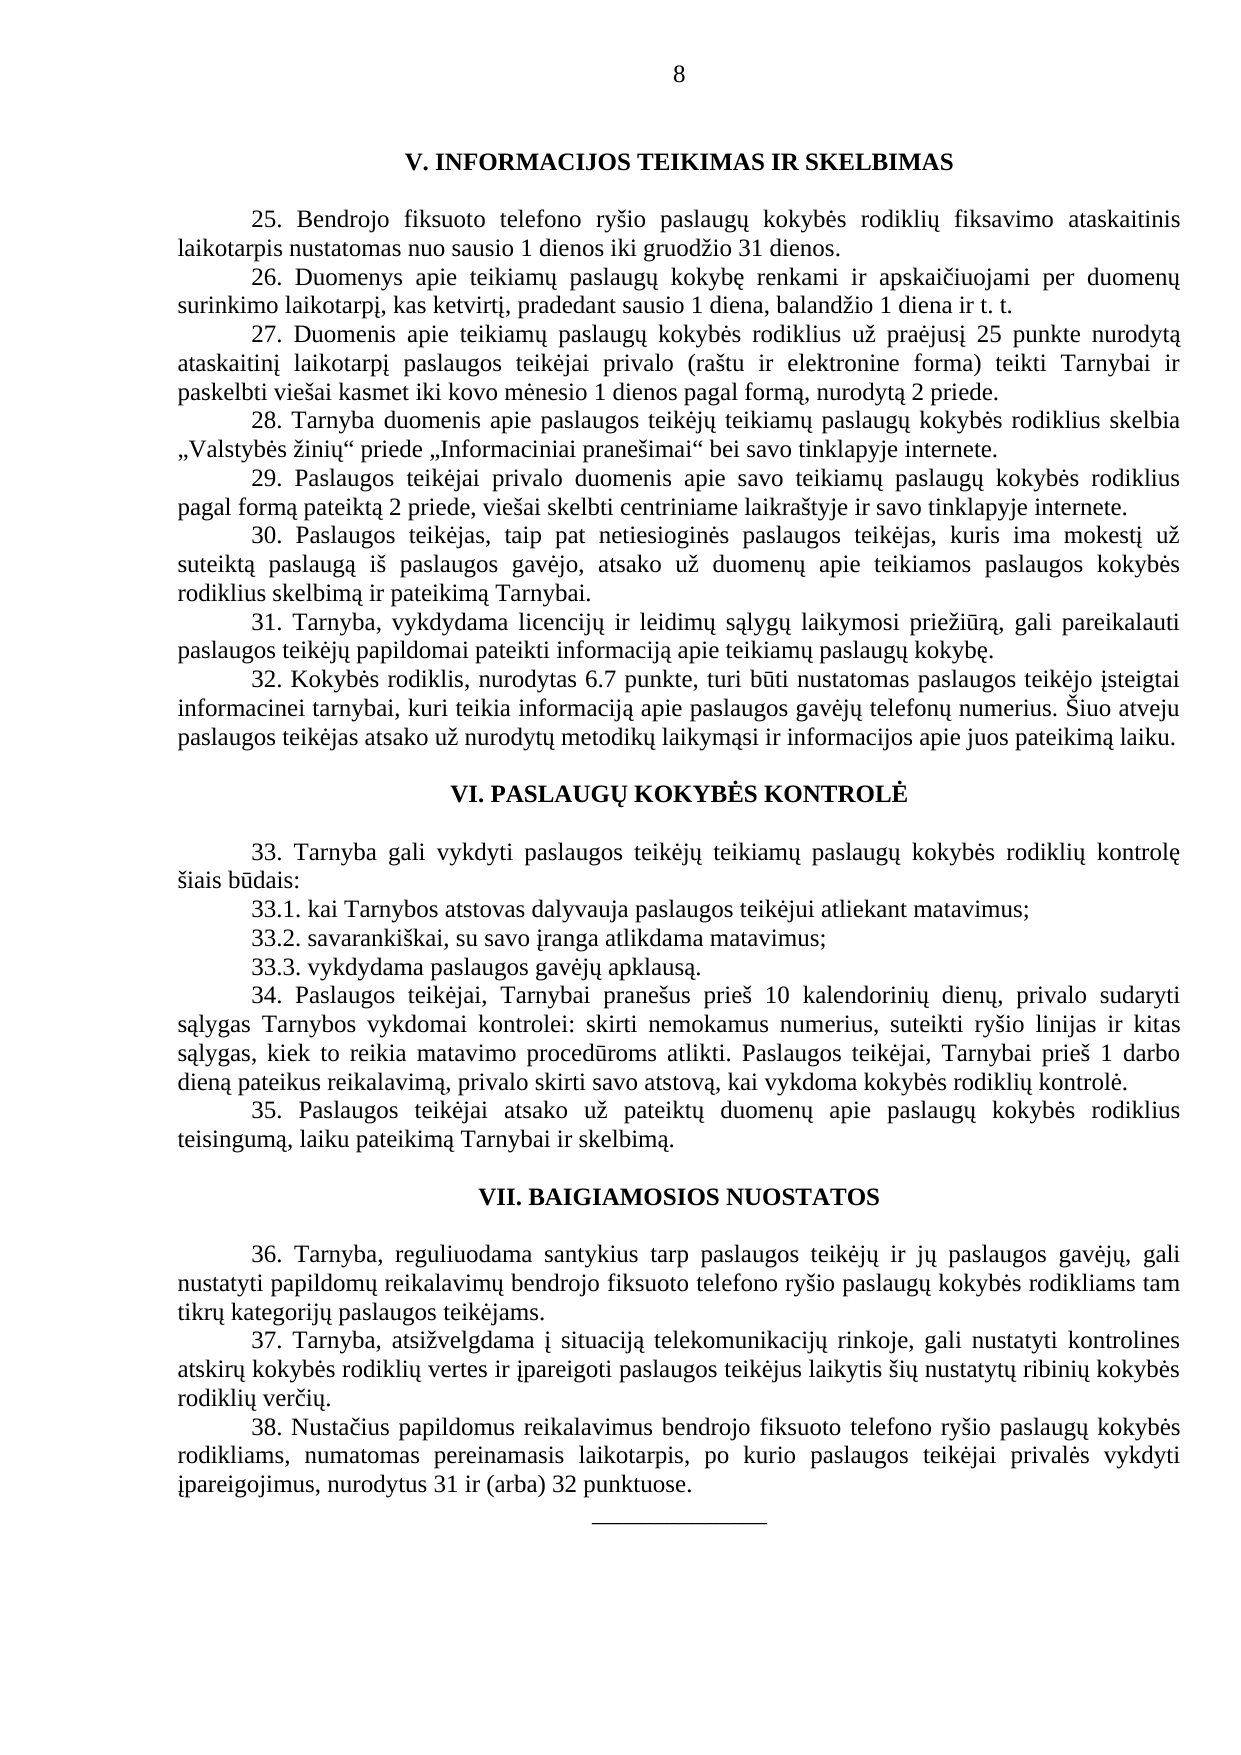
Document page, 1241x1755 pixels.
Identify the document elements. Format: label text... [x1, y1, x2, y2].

text 32. Kokybės rodiklis, nurodytas 6.7 punkte, turi būti nustatomas paslaugos teikėjo įsteigtai informacinei tarnybai, kuri teikia informaciją apie paslaugos gavėjų telefonų numerius. Šiuo atveju paslaugos teikėjas atsako už nurodytų metodikų laikymąsi ir informacijos apie juos pateikimą laiku. [177, 664, 1181, 751]
text 29. Paslaugos teikėjai privalo duomenis apie savo teikiamų paslaugų kokybės rodiklius pagal formą pateiktą 2 priede, viešai skelbti centriniame laikraštyje ir savo tinklapyje internete. [177, 463, 1181, 521]
text 36. Tarnyba, reguliuodama santykius tarp paslaugos teikėjų ir jų paslaugos gavėjų, gali nustatyti papildomų reikalavimų bendrojo fiksuoto telefono ryšio paslaugų kokybės rodikliams tam tikrų kategorijų paslaugos teikėjams. [177, 1239, 1181, 1326]
text V. INFORMACIJOS TEIKIMAS IR SKELBIMAS [177, 147, 1181, 176]
text 30. Paslaugos teikėjas, taip pat netiesioginės paslaugos teikėjas, kuris ima mokestį už suteiktą paslaugą iš paslaugos gavėjo, atsako už duomenų apie teikiamos paslaugos kokybės rodiklius skelbimą ir pateikimą Tarnybai. [177, 521, 1181, 607]
text 26. Duomenys apie teikiamų paslaugų kokybę renkami ir apskaičiuojami per duomenų surinkimo laikotarpį, kas ketvirtį, pradedant sausio 1 diena, balandžio 1 diena ir t. t. [177, 262, 1181, 319]
text 35. Paslaugos teikėjai atsako už pateiktų duomenų apie paslaugų kokybės rodiklius teisingumą, laiku pateikimą Tarnybai ir skelbimą. [177, 1096, 1181, 1153]
text 38. Nustačius papildomus reikalavimus bendrojo fiksuoto telefono ryšio paslaugų kokybės rodikliams, numatomas pereinamasis laikotarpis, po kurio paslaugos teikėjai privalės vykdyti įpareigojimus, nurodytus 31 ir (arba) 32 punktuose. [177, 1412, 1181, 1498]
text 37. Tarnyba, atsižvelgdama į situaciją telekomunikacijų rinkoje, gali nustatyti kontrolines atskirų kokybės rodiklių vertes ir įpareigoti paslaugos teikėjus laikytis šių nustatytų ribinių kokybės rodiklių verčių. [177, 1326, 1181, 1412]
text ______________ [177, 1498, 1181, 1527]
text 34. Paslaugos teikėjai, Tarnybai pranešus prieš 10 kalendorinių dienų, privalo sudaryti sąlygas Tarnybos vykdomai kontrolei: skirti nemokamus numerius, suteikti ryšio linijas ir kitas sąlygas, kiek to reikia matavimo procedūroms atlikti. Paslaugos teikėjai, Tarnybai prieš 1 darbo dieną pateikus reikalavimą, privalo skirti savo atstovą, kai vykdoma kokybės rodiklių kontrolė. [177, 981, 1181, 1096]
text VII. BAIGIAMOSIOS NUOSTATOS [177, 1182, 1181, 1211]
text 27. Duomenis apie teikiamų paslaugų kokybės rodiklius už praėjusį 25 punkte nurodytą ataskaitinį laikotarpį paslaugos teikėjai privalo (raštu ir elektronine forma) teikti Tarnybai ir paskelbti viešai kasmet iki kovo mėnesio 1 dienos pagal formą, nurodytą 2 priede. [177, 319, 1181, 406]
text 33.1. kai Tarnybos atstovas dalyvauja paslaugos teikėjui atliekant matavimus; [177, 894, 1181, 923]
text 33. Tarnyba gali vykdyti paslaugos teikėjų teikiamų paslaugų kokybės rodiklių kontrolę šiais būdais: [177, 837, 1181, 894]
text 33.3. vykdydama paslaugos gavėjų apklausą. [177, 952, 1181, 981]
text 28. Tarnyba duomenis apie paslaugos teikėjų teikiamų paslaugų kokybės rodiklius skelbia „Valstybės žinių“ priede „Informaciniai pranešimai“ bei savo tinklapyje internete. [177, 406, 1181, 463]
text 31. Tarnyba, vykdydama licencijų ir leidimų sąlygų laikymosi priežiūrą, gali pareikalauti paslaugos teikėjų papildomai pateikti informaciją apie teikiamų paslaugų kokybę. [177, 607, 1181, 664]
text 25. Bendrojo fiksuoto telefono ryšio paslaugų kokybės rodiklių fiksavimo ataskaitinis laikotarpis nustatomas nuo sausio 1 dienos iki gruodžio 31 dienos. [177, 204, 1181, 262]
text VI. PASLAUGŲ KOKYBĖS KONTROLĖ [177, 779, 1181, 808]
text 33.2. savarankiškai, su savo įranga atlikdama matavimus; [177, 923, 1181, 952]
